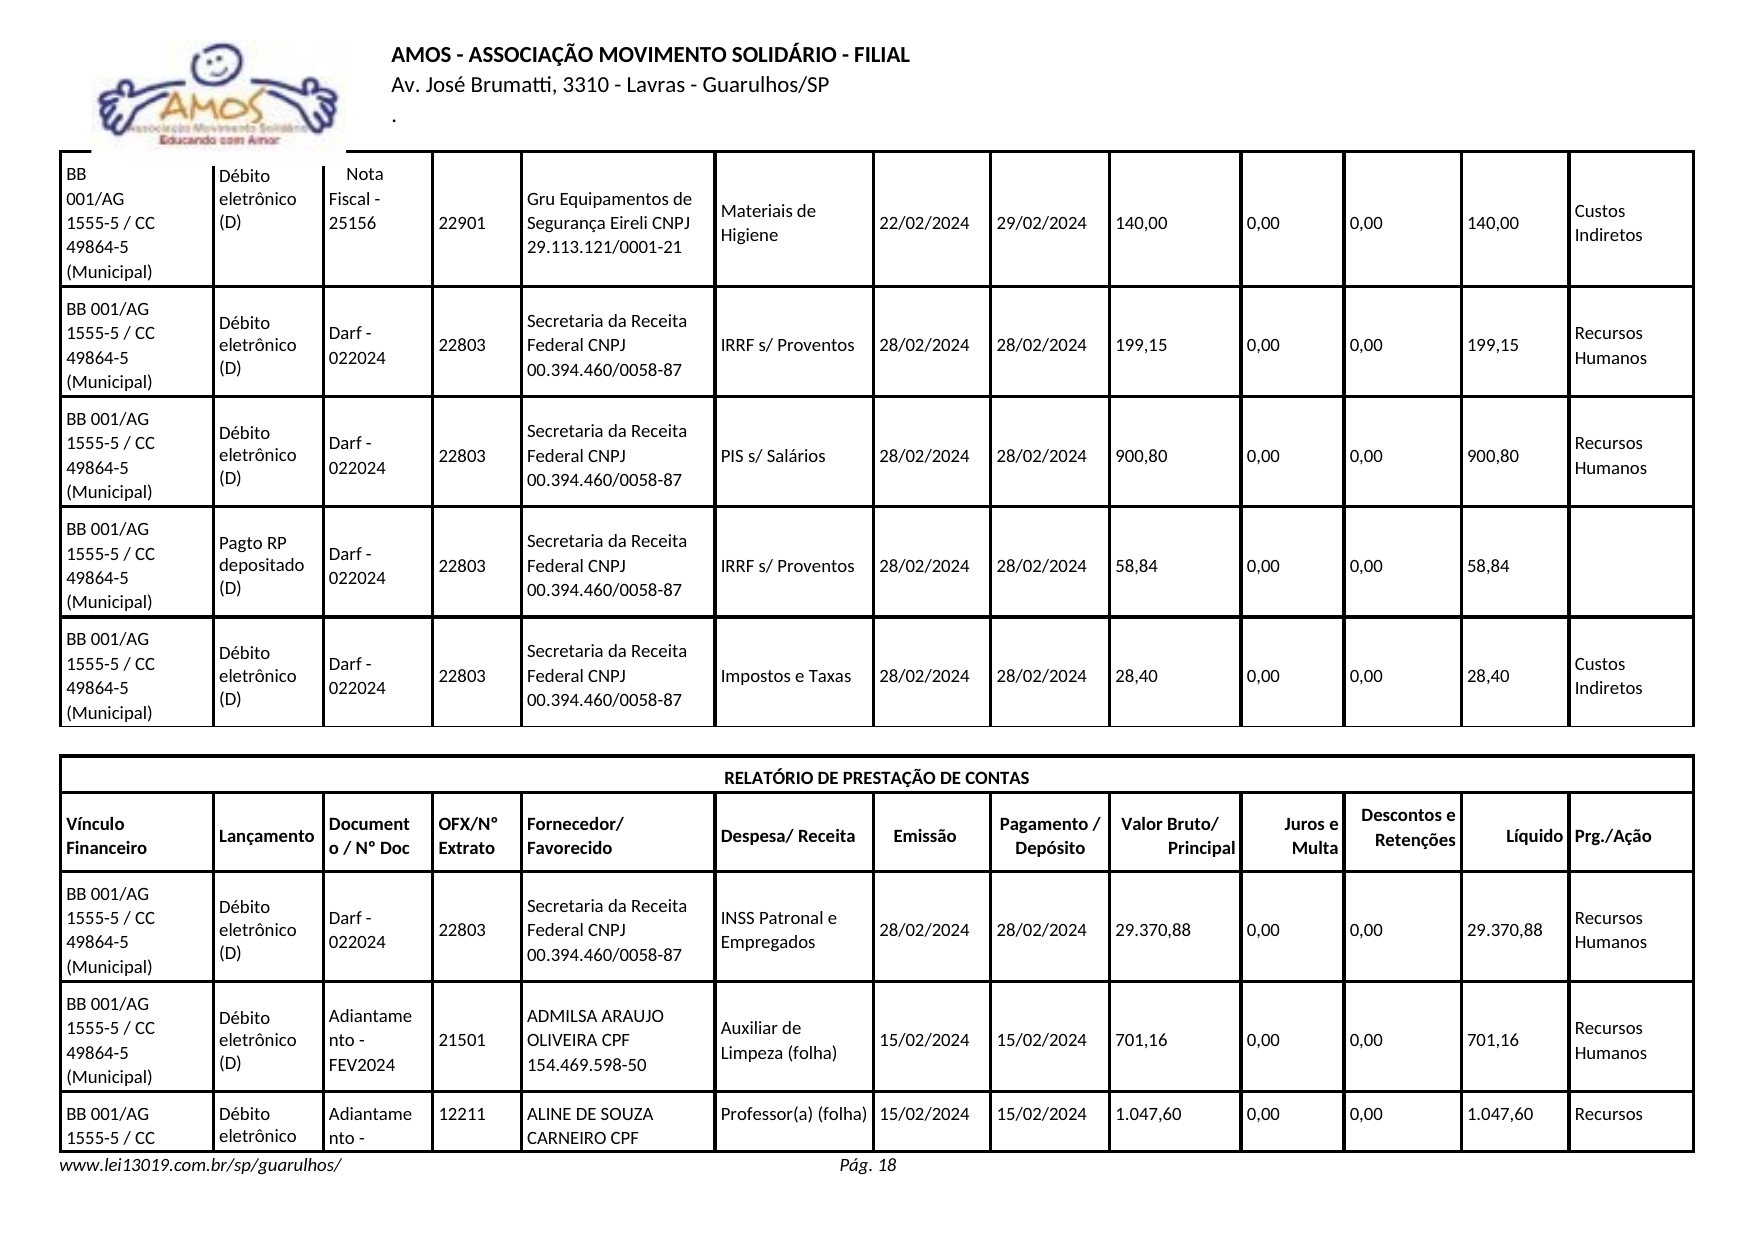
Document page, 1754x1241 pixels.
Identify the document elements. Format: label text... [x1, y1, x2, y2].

table_cell Adiantame nto - FEV2024 [325, 983, 431, 1090]
table_cell BB 001/AG 1555-5 / CC 49864-5 (Municipal) [62, 619, 212, 726]
table_cell 0,00 [1346, 288, 1460, 395]
table_cell Débito eletrônico (D) [215, 619, 322, 726]
table_cell 29/02/2024 [992, 153, 1108, 285]
table_cell Auxiliar de Limpeza (folha) [717, 983, 872, 1090]
table_cell 28/02/2024 [992, 288, 1108, 395]
table_cell 0,00 [1346, 1093, 1460, 1149]
table_cell Recursos [1571, 1093, 1692, 1149]
table_cell Despesa/ Receita [717, 794, 872, 869]
table_cell Débito eletrônico (D) [215, 873, 322, 980]
table_cell 0,00 [1243, 153, 1342, 285]
table_cell BB 001/AG 1555-5 / CC 49864-5 (Municipal) [62, 983, 212, 1090]
table_cell Recursos Humanos [1571, 983, 1692, 1090]
table_cell Débito eletrônico (D) [215, 288, 322, 395]
table_cell Impostos e Taxas [717, 619, 872, 726]
table_cell 0,00 [1243, 983, 1342, 1090]
table_cell Pagto RP depositado (D) [215, 508, 322, 615]
table_cell 28/02/2024 [992, 619, 1108, 726]
table_cell 0,00 [1243, 1093, 1342, 1149]
table_cell 22803 [434, 508, 520, 615]
table_cell 0,00 [1346, 153, 1460, 285]
table_cell Débito eletrônico [215, 1093, 322, 1149]
table_cell 199,15 [1111, 288, 1239, 395]
table_cell 28/02/2024 [992, 873, 1108, 980]
table_cell Custos Indiretos [1571, 153, 1692, 285]
table_cell 28,40 [1111, 619, 1239, 726]
table_cell 140,00 [1463, 153, 1567, 285]
table_cell Descontos e Retenções [1346, 794, 1460, 869]
table_cell 0,00 [1346, 508, 1460, 615]
table_cell 28/02/2024 [992, 508, 1108, 615]
table_cell Nota Fiscal - 25156 [325, 153, 431, 285]
table_cell Darf - 022024 [325, 619, 431, 726]
table_cell Recursos Humanos [1571, 398, 1692, 505]
table_cell 15/02/2024 [875, 1093, 989, 1149]
table_cell IRRF s/ Proventos [717, 288, 872, 395]
table_cell Pagamento / Depósito [992, 794, 1108, 869]
table_cell Lançamento [215, 794, 322, 869]
table_cell PIS s/ Salários [717, 398, 872, 505]
table_cell Secretaria da Receita Federal CNPJ 00.394.460/0058-87 [523, 873, 713, 980]
table_cell 28,40 [1463, 619, 1567, 726]
table_cell BB 001/AG 1555-5 / CC 49864-5 (Municipal) [62, 398, 212, 505]
table_cell Vínculo Financeiro [62, 794, 212, 869]
table_cell Darf - 022024 [325, 508, 431, 615]
table_cell 22803 [434, 398, 520, 505]
table_cell BB 001/AG 1555-5 / CC [62, 1093, 212, 1149]
table_cell 15/02/2024 [992, 1093, 1108, 1149]
table_cell Professor(a) (folha) [717, 1093, 872, 1149]
table_cell Adiantame nto [325, 1093, 431, 1149]
table_cell Recursos Humanos [1571, 288, 1692, 395]
table_cell 1.047,60 [1463, 1093, 1567, 1149]
table_cell [1571, 508, 1692, 615]
table_cell 21501 [434, 983, 520, 1090]
table_cell 199,15 [1463, 288, 1567, 395]
table_cell 0,00 [1243, 288, 1342, 395]
table_cell Valor Bruto/ Principal [1111, 794, 1239, 869]
table_cell IRRF s/ Proventos [717, 508, 872, 615]
table_cell 0,00 [1346, 983, 1460, 1090]
table_cell 22803 [434, 619, 520, 726]
table_cell 900,80 [1463, 398, 1567, 505]
table_cell ADMILSA ARAUJO OLIVEIRA CPF 154.469.598-50 [523, 983, 713, 1090]
table_cell BB 001/AG 1555-5 / CC 49864-5 (Municipal) [62, 153, 212, 285]
table_cell 15/02/2024 [875, 983, 989, 1090]
table_cell 22803 [434, 873, 520, 980]
table_cell 0,00 [1243, 398, 1342, 505]
table_cell Emissão [875, 794, 989, 869]
table_cell Materiais de Higiene [717, 153, 872, 285]
table_cell 28/02/2024 [992, 398, 1108, 505]
table_cell Recursos Humanos [1571, 873, 1692, 980]
table_cell Juros e Multa [1243, 794, 1342, 869]
table_cell 22803 [434, 288, 520, 395]
table_cell INSS Patronal e Empregados [717, 873, 872, 980]
table_cell 58,84 [1463, 508, 1567, 615]
table_cell Secretaria da Receita Federal CNPJ 00.394.460/0058-87 [523, 398, 713, 505]
table_cell 1.047,60 [1111, 1093, 1239, 1149]
table_cell BB 001/AG 1555-5 / CC 49864-5 (Municipal) [62, 873, 212, 980]
table_cell Fornecedor/ Favorecido [523, 794, 713, 869]
table_cell Secretaria da Receita Federal CNPJ 00.394.460/0058-87 [523, 619, 713, 726]
table_cell 0,00 [1346, 873, 1460, 980]
table_cell 701,16 [1463, 983, 1567, 1090]
table_cell 701,16 [1111, 983, 1239, 1090]
table_cell BB 001/AG 1555-5 / CC 49864-5 (Municipal) [62, 508, 212, 615]
table_cell Secretaria da Receita Federal CNPJ 00.394.460/0058-87 [523, 508, 713, 615]
table_cell 58,84 [1111, 508, 1239, 615]
table_cell Secretaria da Receita Federal CNPJ 00.394.460/0058-87 [523, 288, 713, 395]
table_cell 0,00 [1243, 873, 1342, 980]
table_cell 900,80 [1111, 398, 1239, 505]
table_cell Prg./Ação [1571, 794, 1692, 869]
table_cell 28/02/2024 [875, 288, 989, 395]
table_cell ALINE DE SOUZA CARNEIRO CPF [523, 1093, 713, 1149]
table_cell 28/02/2024 [875, 398, 989, 505]
table_cell Débito eletrônico (D) [215, 166, 322, 285]
table_cell Débito eletrônico (D) [215, 398, 322, 505]
table_cell 22901 [434, 153, 520, 285]
table_cell 29.370,88 [1111, 873, 1239, 980]
table_cell 15/02/2024 [992, 983, 1108, 1090]
table_cell Darf - 022024 [325, 288, 431, 395]
table_cell Darf - 022024 [325, 873, 431, 980]
table_cell 0,00 [1243, 619, 1342, 726]
table_cell 140,00 [1111, 153, 1239, 285]
table_cell 0,00 [1346, 619, 1460, 726]
table_cell 29.370,88 [1463, 873, 1567, 980]
table_cell Darf - 022024 [325, 398, 431, 505]
table_cell Document o / Nº Doc [325, 794, 431, 869]
table_cell 0,00 [1243, 508, 1342, 615]
table_cell BB 001/AG 1555-5 / CC 49864-5 (Municipal) [62, 288, 212, 395]
table_cell Custos Indiretos [1571, 619, 1692, 726]
table_cell 28/02/2024 [875, 619, 989, 726]
table_cell 28/02/2024 [875, 873, 989, 980]
table_cell OFX/Nº Extrato [434, 794, 520, 869]
table_cell Líquido [1463, 794, 1567, 869]
table_header RELATÓRIO DE PRESTAÇÃO DE CONTAS [62, 758, 1692, 791]
table_cell 28/02/2024 [875, 508, 989, 615]
table_cell 22/02/2024 [875, 153, 989, 285]
table_cell Gru Equipamentos de Segurança Eireli CNPJ 29.113.121/0001-21 [523, 153, 713, 285]
table_cell Débito eletrônico (D) [215, 983, 322, 1090]
table_cell 12211 [434, 1093, 520, 1149]
table_cell 0,00 [1346, 398, 1460, 505]
